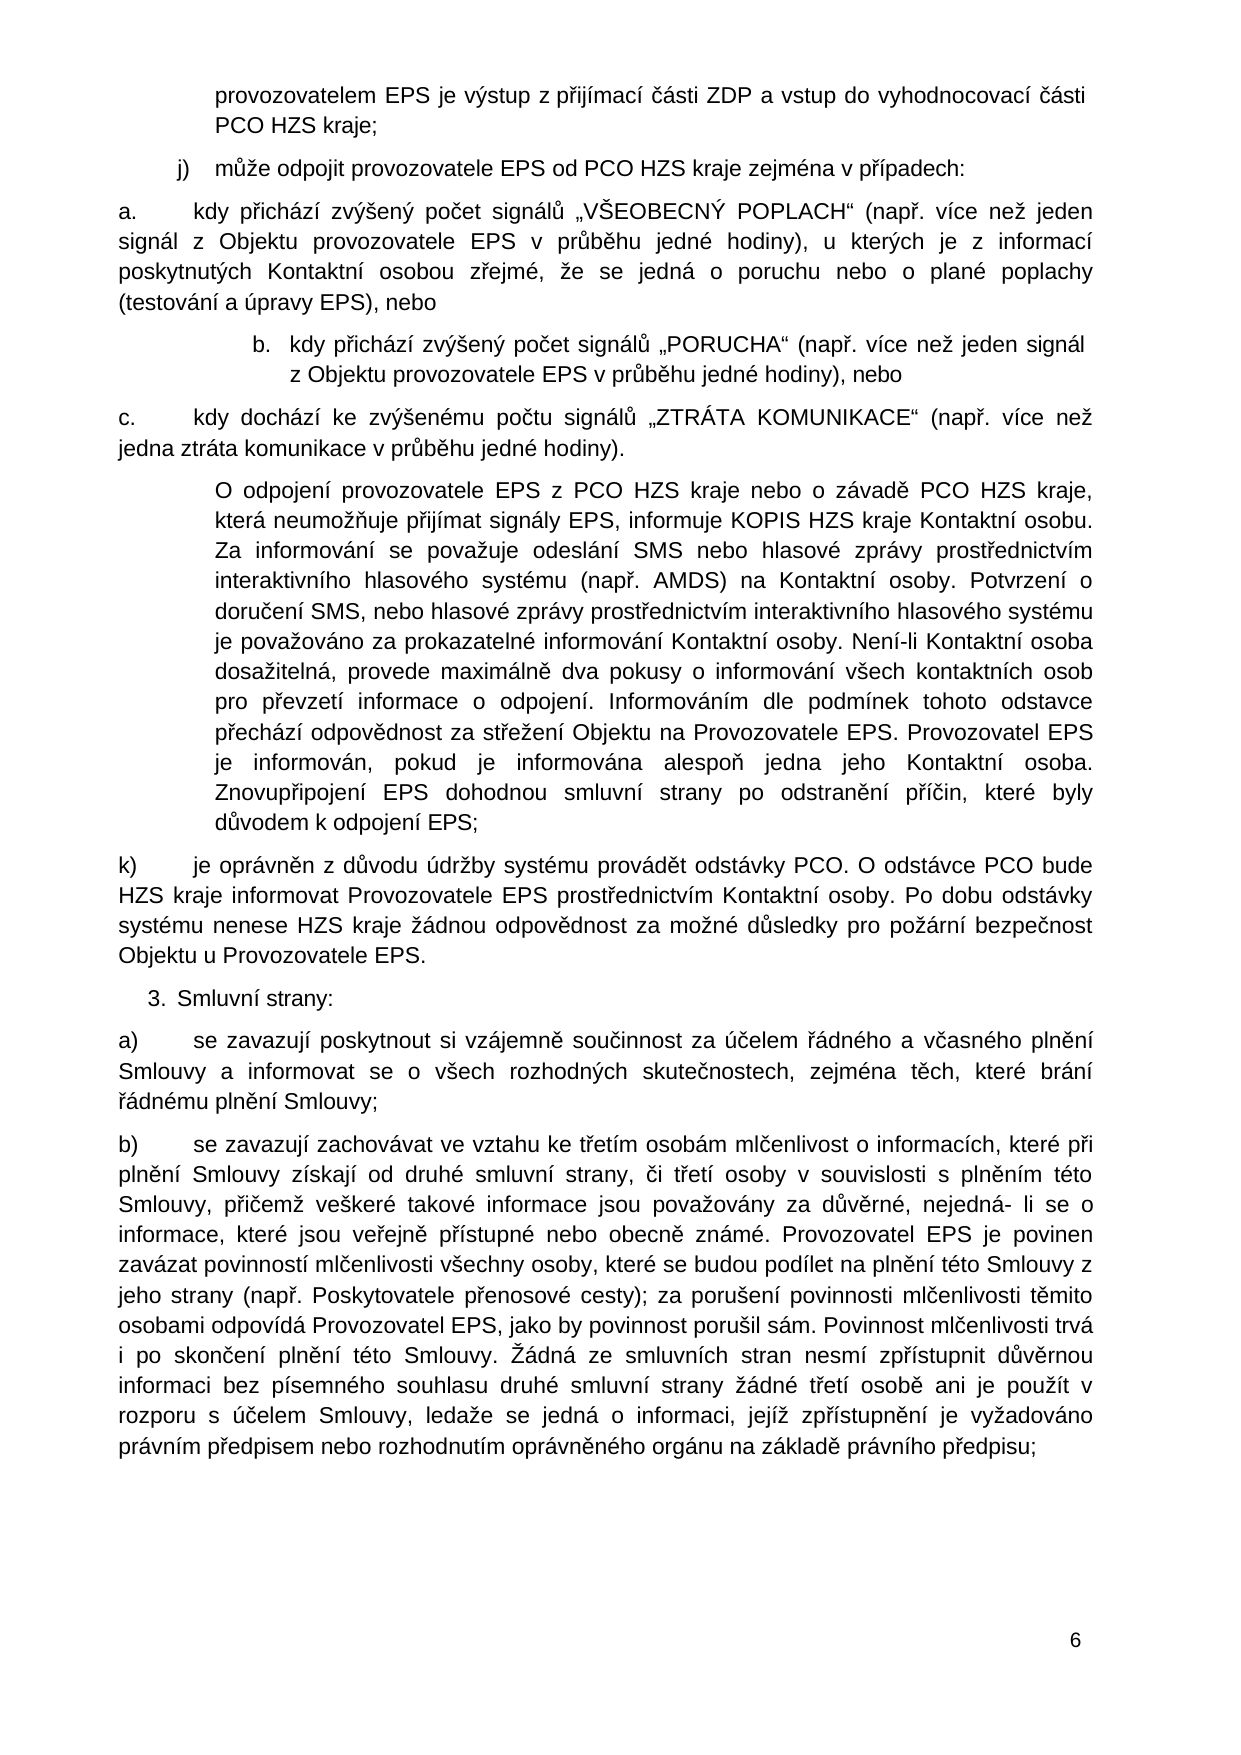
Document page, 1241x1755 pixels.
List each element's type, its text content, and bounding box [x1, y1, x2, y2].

text provozovatelem EPS je výstup z přijímací části ZDP a vstup do vyhodnocovací části [214, 82, 1108, 108]
text O odpojení provozovatele EPS z PCO HZS kraje nebo o závadě PCO HZS kraje, která neumožňuje přijímat signály EPS, informuje KOPIS HZS kraje Kontaktní osobu. Za informování se považuje odeslání SMS nebo hlasové zprávy prostřednictvím interaktivního hlasového systému (např. AMDS) na Kontaktní osoby. Potvrzení o doručení SMS, nebo hlasové zprávy prostřednictvím interaktivního hlasového systému je považováno za prokazatelné informování Kontaktní osoby. Není-li Kontaktní osoba dosažitelná, provede maximálně dva pokusy o informování všech kontaktních osob pro převzetí informace o odpojení. Informováním dle podmínek tohoto odstavce přechází odpovědnost za střežení Objektu na Provozovatele EPS. Provozovatel EPS je informován, pokud je informována alespoň jedna jeho Kontaktní osoba. Znovupřipojení EPS dohodnou smluvní strany po odstranění příčin, které byly důvodem k odpojení EPS; [214, 477, 1094, 835]
list může odpojit provozovatele EPS od PCO HZS kraje zejména v případech: [177, 155, 1108, 181]
list Smluvní strany: [147, 985, 1108, 1011]
list kdy dochází ke zvýšenému počtu signálů „ZTRÁTA KOMUNIKACE“ (např. více než jedna ztráta komunikace v průběhu jedné hodiny). [118, 404, 1093, 461]
list se zavazují zachovávat ve vztahu ke třetím osobám mlčenlivost o informacích, které při plnění Smlouvy získají od druhé smluvní strany, či třetí osoby v souvislosti s plněním této Smlouvy, přičemž veškeré takové informace jsou považovány za důvěrné, nejedná- li se o informace, které jsou veřejně přístupné nebo obecně známé. Provozovatel EPS je povinen zavázat povinností mlčenlivosti všechny osoby, které se budou podílet na plnění této Smlouvy z jeho strany (např. Poskytovatele přenosové cesty); za porušení povinnosti mlčenlivosti těmito osobami odpovídá Provozovatel EPS, jako by povinnost porušil sám. Povinnost mlčenlivosti trvá i po skončení plnění této Smlouvy. Žádná ze smluvních stran nesmí zpřístupnit důvěrnou informaci bez písemného souhlasu druhé smluvní strany žádné třetí osobě ani je použít v rozporu s účelem Smlouvy, ledaže se jedná o informaci, jejíž zpřístupnění je vyžadováno právním předpisem nebo rozhodnutím oprávněného orgánu na základě právního předpisu; [118, 1131, 1094, 1459]
list se zavazují poskytnout si vzájemně součinnost za účelem řádného a včasného plnění Smlouvy a informovat se o všech rozhodných skutečnostech, zejména těch, které brání řádnému plnění Smlouvy; [118, 1027, 1093, 1114]
list je oprávněn z důvodu údržby systému provádět odstávky PCO. O odstávce PCO bude HZS kraje informovat Provozovatele EPS prostřednictvím Kontaktní osoby. Po dobu odstávky systému nenese HZS kraje žádnou odpovědnost za možné důsledky pro požární bezpečnost Objektu u Provozovatele EPS. [118, 852, 1093, 969]
list kdy přichází zvýšený počet signálů „VŠEOBECNÝ POPLACH“ (např. více než jeden signál z Objektu provozovatele EPS v průběhu jedné hodiny), u kterých je z informací poskytnutých Kontaktní osobou zřejmé, že se jedná o poruchu nebo o plané poplachy (testování a úpravy EPS), nebo [118, 198, 1093, 315]
list kdy přichází zvýšený počet signálů „PORUCHA“ (např. více než jeden signál [252, 331, 1108, 358]
text z Objektu provozovatele EPS v průběhu jedné hodiny), nebo [289, 361, 1108, 388]
text PCO HZS kraje; [214, 112, 1108, 139]
